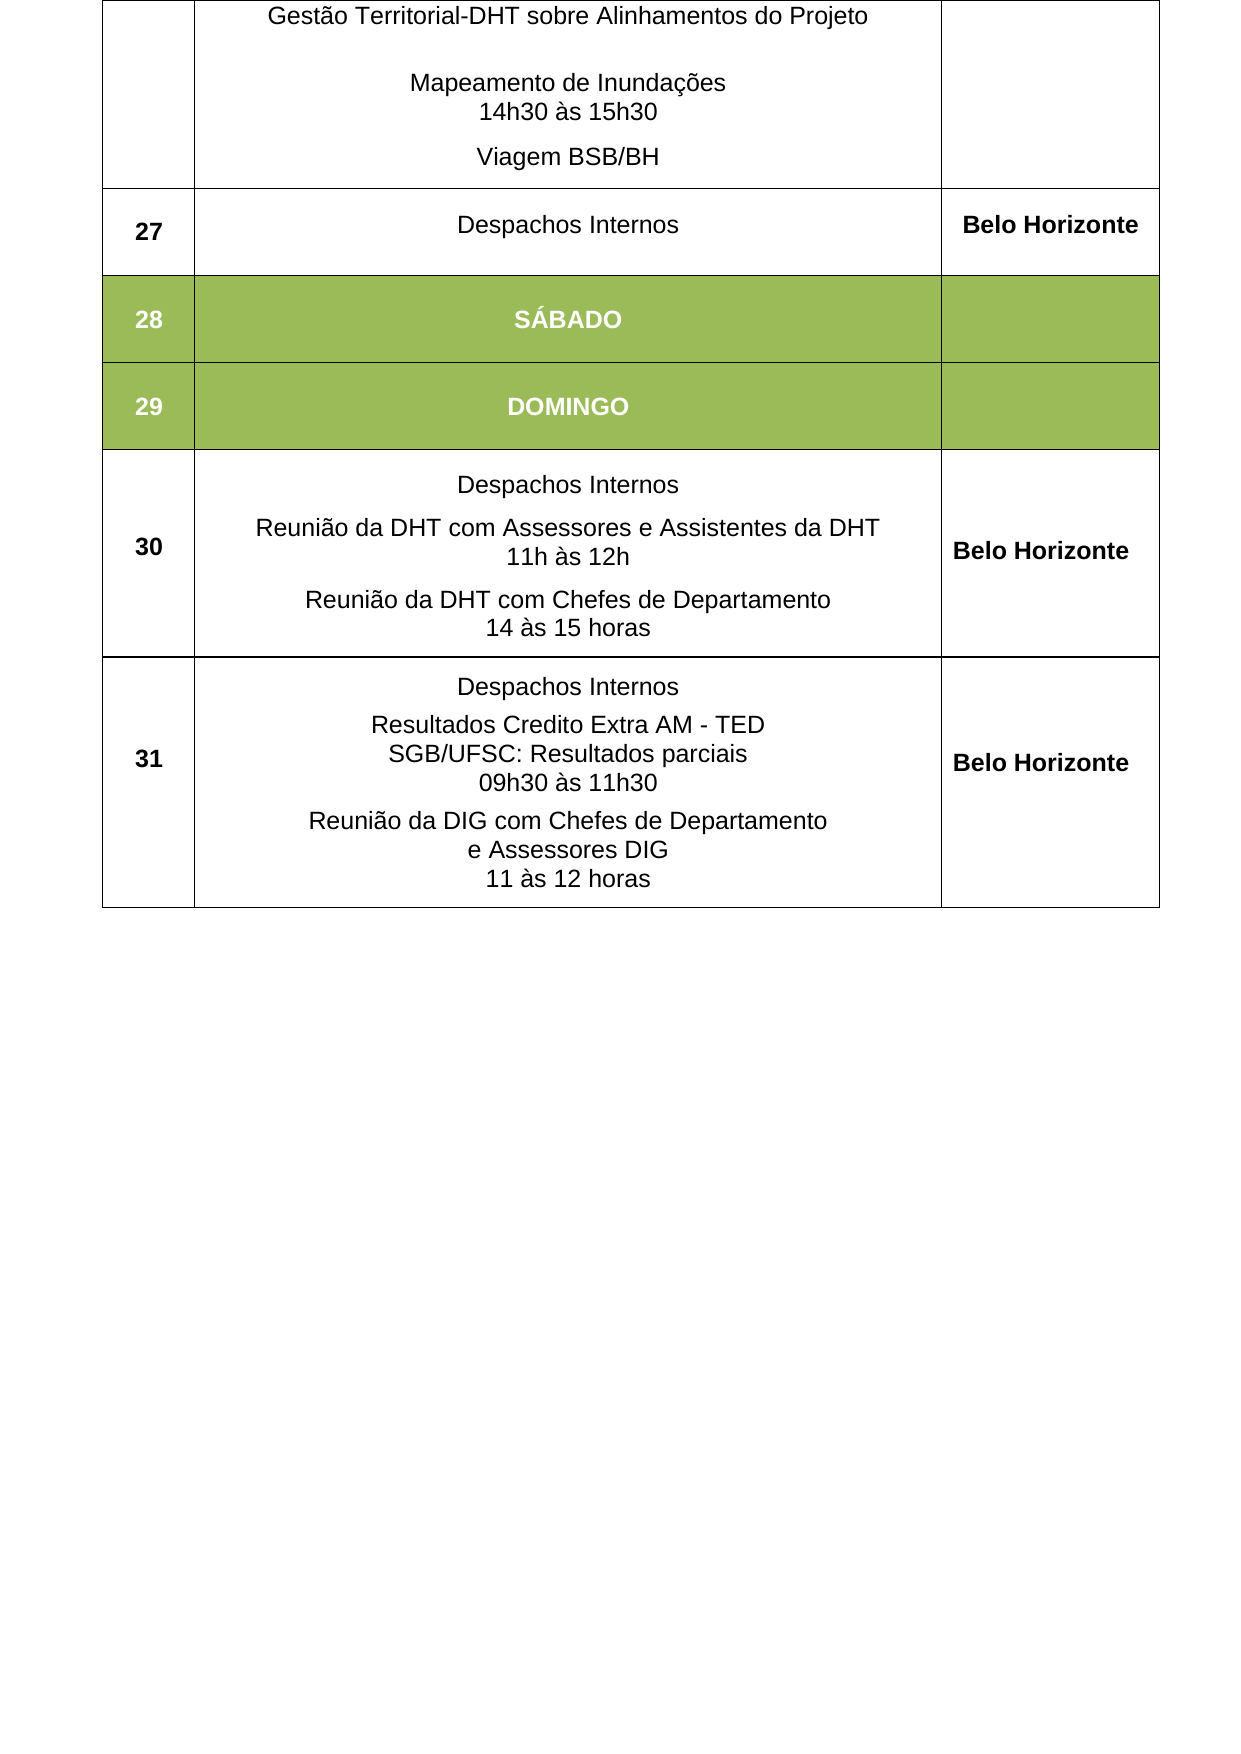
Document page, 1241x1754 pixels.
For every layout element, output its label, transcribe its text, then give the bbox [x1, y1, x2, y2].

table_cell 27 [103, 189, 194, 275]
table_cell [942, 1, 1159, 187]
table_cell [103, 1, 194, 187]
table_cell 28 [103, 276, 194, 362]
table_cell [942, 276, 1159, 362]
table_cell 31 [103, 658, 194, 907]
table_cell 29 [103, 363, 194, 449]
table_cell Belo Horizonte [942, 189, 1159, 275]
table_cell 30 [103, 450, 194, 656]
table_cell Despachos Internos [195, 189, 941, 275]
table_cell Gestão Territorial-DHT sobre Alinhamentos do Projeto Mapeamento de Inundações 14h30 às 15h30 Viagem BSB/BH [195, 1, 941, 187]
table_cell SÁBADO [195, 276, 941, 362]
table_cell DOMINGO [195, 363, 941, 449]
table_cell Despachos Internos Reunião da DHT com Assessores e Assistentes da DHT 11h às 12h Reunião da DHT com Chefes de Departamento 14 às 15 horas [195, 450, 941, 656]
table_cell Belo Horizonte [942, 450, 1159, 656]
table_cell Despachos Internos Resultados Credito Extra AM - TED SGB/UFSC: Resultados parciais 09h30 às 11h30 Reunião da DIG com Chefes de Departamento e Assessores DIG 11 às 12 horas [195, 658, 941, 907]
table_cell Belo Horizonte [942, 658, 1159, 907]
table_cell [942, 363, 1159, 449]
